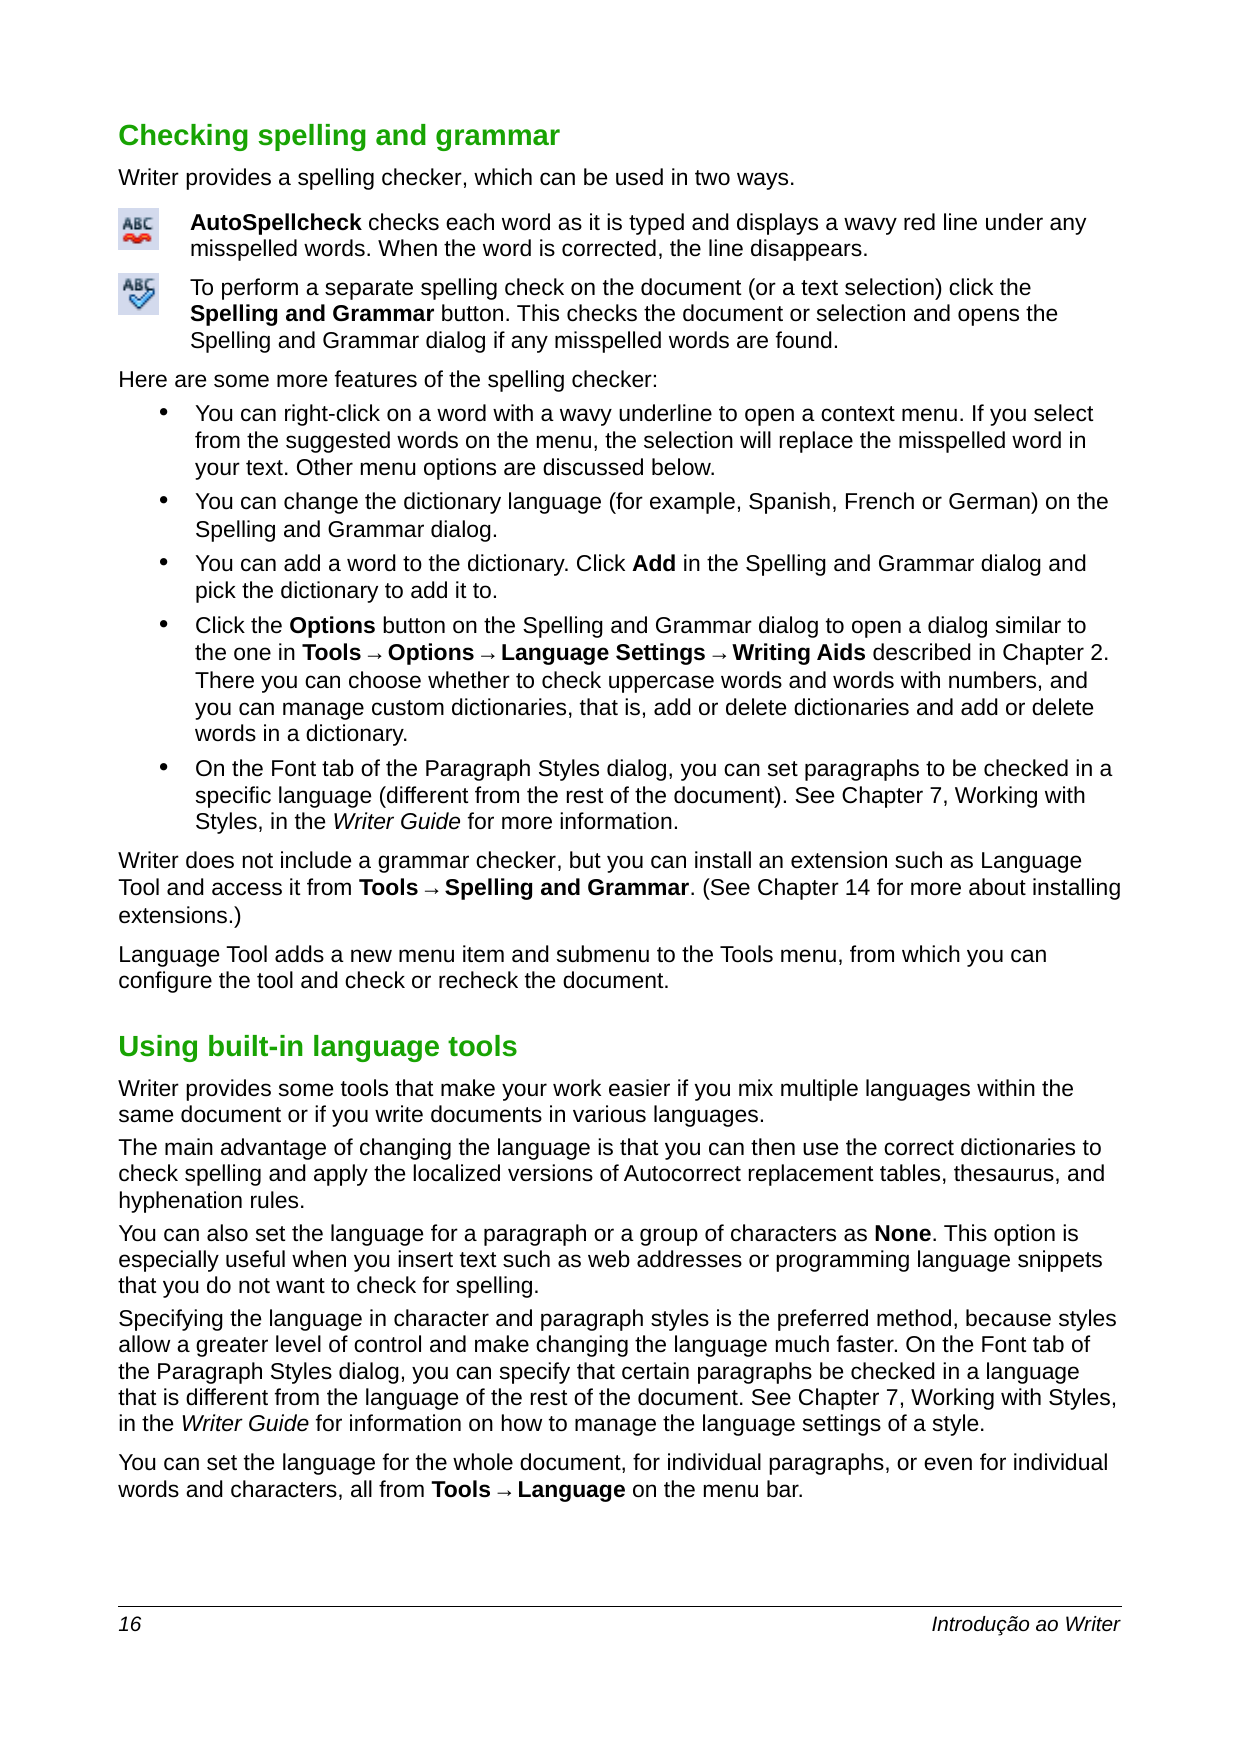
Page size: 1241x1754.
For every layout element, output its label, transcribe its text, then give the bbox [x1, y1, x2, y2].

list You can right-click on a word with a wavy underline to open a context menu. If you select from the suggested words on the menu, the selection will replace the misspelled word in your text. Other menu options are discussed below. [156, 398, 1122, 480]
list Here are some more features of the spelling checker: [118, 366, 1122, 392]
subtitle Checking spelling and grammar [118, 118, 1122, 152]
table_cell To perform a separate spelling check on the document (or a text selection) click the Spelling and Grammar button. This checks the document or selection and opens the Spelling and Grammar dialog if any misspelled words are found. [190, 274, 1122, 366]
picture [118, 273, 159, 315]
picture [118, 208, 159, 250]
text Writer does not include a grammar checker, but you can install an extension such as Language Tool and access it from Tools → Spelling and Grammar. (See Chapter 14 for more about installing extensions.) [118, 847, 1122, 928]
list The main advantage of changing the language is that you can then use the correct dictionaries to check spelling and apply the localized versions of Autocorrect replacement tables, thesaurus, and hyphenation rules. [118, 1134, 1122, 1213]
list Language Tool adds a new menu item and submenu to the Tools menu, from which you can configure the tool and check or recheck the document. [118, 941, 1122, 993]
list Writer provides some tools that make your work easier if you mix multiple languages within the same document or if you write documents in various languages. [118, 1075, 1122, 1127]
table_header [118, 209, 190, 274]
list You can add a word to the dictionary. Click Add in the Spelling and Grammar dialog and pick the dictionary to add it to. [156, 548, 1122, 604]
table_header AutoSpellcheck checks each word as it is typed and displays a wavy red line under any misspelled words. When the word is corrected, the line disappears. [190, 209, 1122, 274]
table_cell [118, 274, 190, 366]
text You can set the language for the whole document, for individual paragraphs, or even for individual words and characters, all from Tools → Language on the menu bar. [118, 1449, 1122, 1504]
subtitle Using built-in language tools [118, 1029, 1122, 1062]
text Writer provides a spelling checker, which can be used in two ways. [118, 164, 1122, 190]
list Click the Options button on the Spelling and Grammar dialog to open a dialog similar to the one in Tools → Options → Language Settings → Writing Aids described in Chapter 2. There you can choose whether to check uppercase words and words with numbers, and you can manage custom dictionaries, that is, add or delete dictionaries and add or delete words in a dictionary. [156, 610, 1122, 747]
text Specifying the language in character and paragraph styles is the preferred method, because styles allow a greater level of control and make changing the language much faster. On the Font tab of the Paragraph Styles dialog, you can specify that certain paragraphs be checked in a language that is different from the language of the rest of the document. See Chapter 7, Working with Styles, in the Writer Guide for information on how to manage the language settings of a style. [118, 1305, 1122, 1437]
list You can also set the language for a paragraph or a group of characters as None. This option is especially useful when you insert text such as web addresses or programming language snippets that you do not want to check for spelling. [118, 1219, 1122, 1298]
list On the Font tab of the Paragraph Styles dialog, you can set paragraphs to be checked in a specific language (different from the rest of the document). See Chapter 7, Working with Styles, in the Writer Guide for more information. [156, 753, 1122, 835]
list You can change the dictionary language (for example, Spanish, French or German) on the Spelling and Grammar dialog. [156, 486, 1122, 542]
